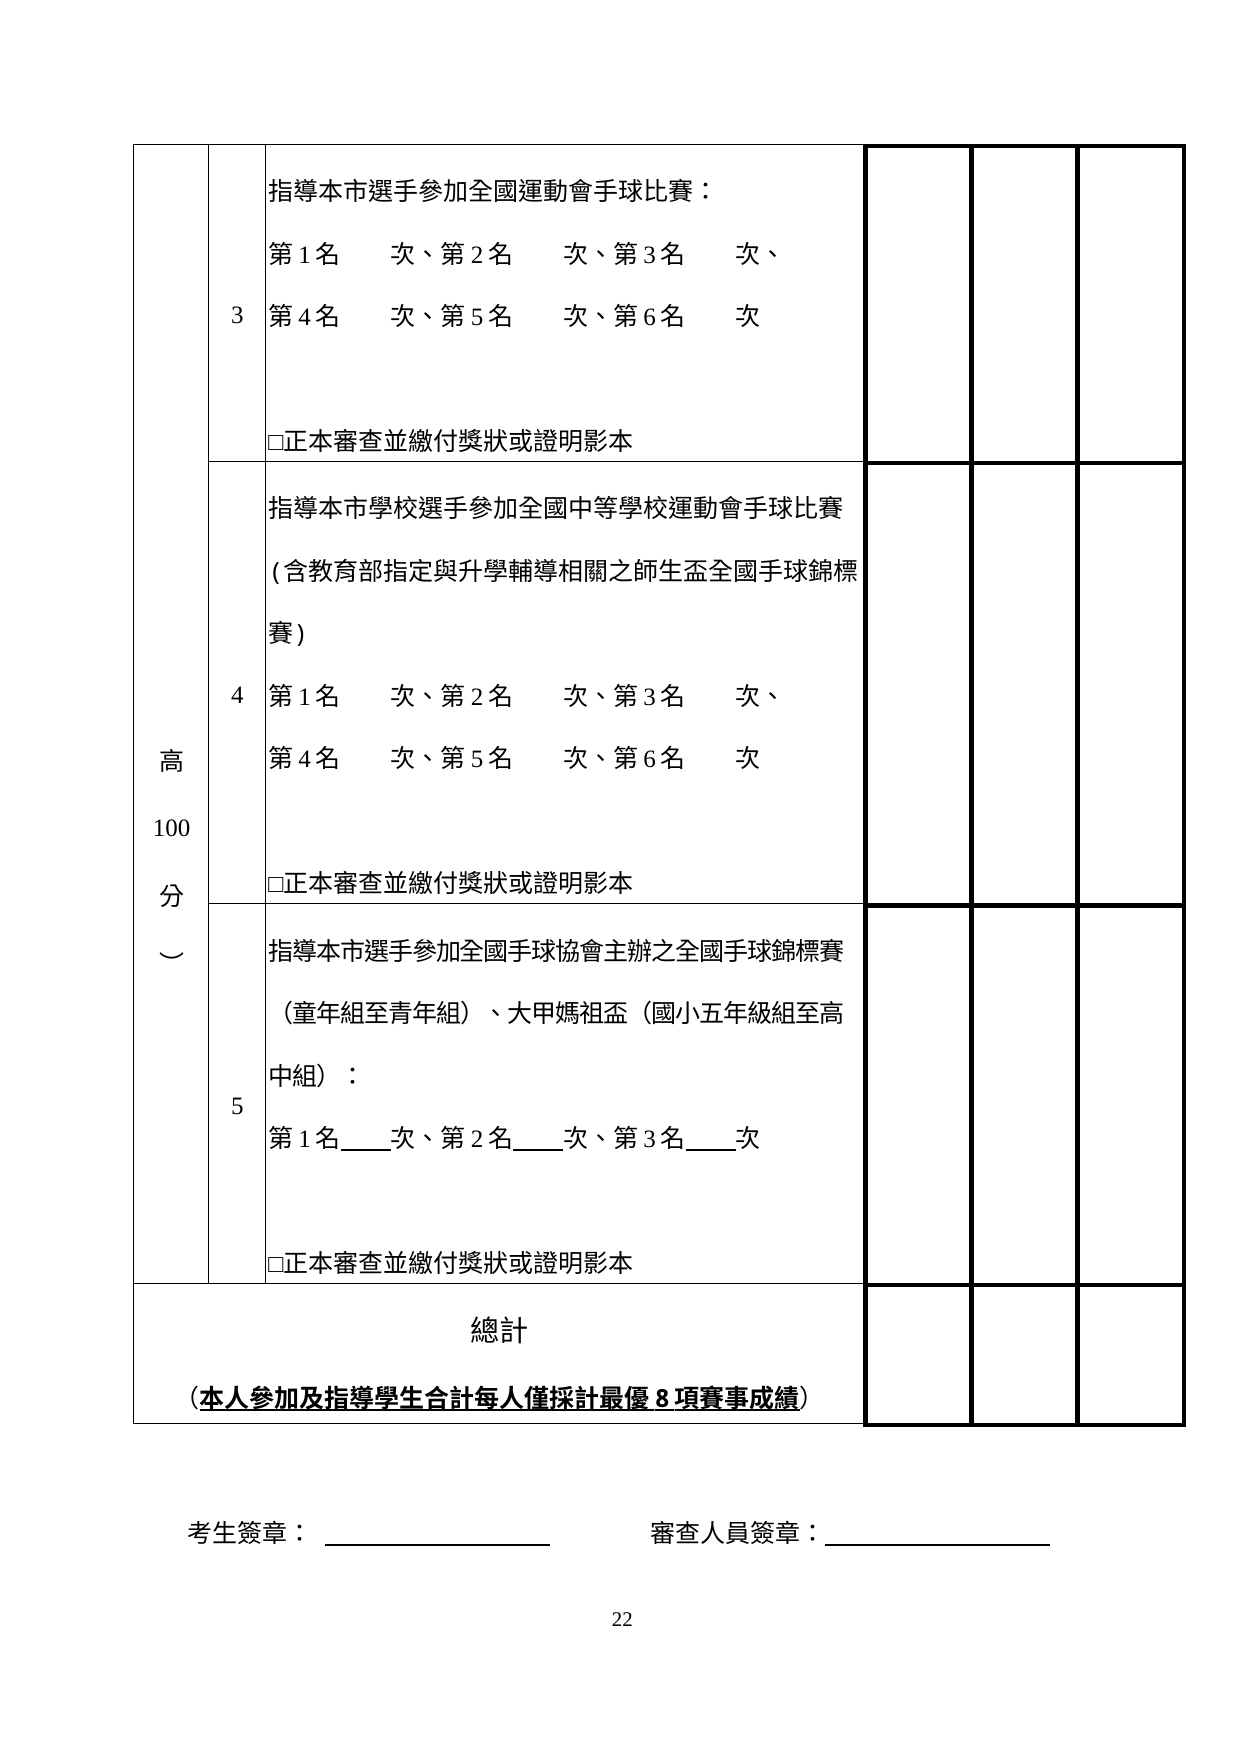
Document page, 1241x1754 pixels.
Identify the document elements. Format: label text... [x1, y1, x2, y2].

table_cell [974, 1287, 1075, 1423]
table_cell 指導本市選手參加全國手球協會主辦之全國手球錦標賽（童年組至青年組）、大甲媽祖盃（國小五年級組至高中組）： 第1名 次、第2名 次、第3名 次 □正本審查並繳付獎狀或證明影本 [266, 904, 863, 1282]
text 考生簽章： 審查人員簽章： [187, 1490, 1057, 1552]
table_cell [868, 465, 969, 903]
table_cell [1080, 1287, 1182, 1423]
table_cell [974, 465, 1075, 903]
table_cell 指導本市學校選手參加全國中等學校運動會手球比賽(含教育部指定與升學輔導相關之師生盃全國手球錦標賽) 第1名 次、第2名 次、第3名 次、 第4名 次、第5名 次、第6名 次 □正本審查並繳付獎狀或證明影本 [266, 462, 863, 903]
table_cell [868, 148, 969, 461]
table_cell [1080, 148, 1182, 461]
table_cell 5 [209, 904, 265, 1282]
table_cell 3 [209, 145, 265, 461]
table_cell 高 100 分 ︶ [134, 145, 208, 1282]
table_cell [1080, 908, 1182, 1282]
table_cell [974, 908, 1075, 1282]
table_cell 總計 （本人參加及指導學生合計每人僅採計最優8項賽事成績） [134, 1284, 863, 1423]
table_cell 指導本市選手參加全國運動會手球比賽： 第1名 次、第2名 次、第3名 次、 第4名 次、第5名 次、第6名 次 □正本審查並繳付獎狀或證明影本 [266, 145, 863, 461]
table_cell [974, 148, 1075, 461]
table_cell 4 [209, 462, 265, 903]
table_cell [868, 908, 969, 1282]
table_cell [1080, 465, 1182, 903]
table_cell [868, 1287, 969, 1423]
